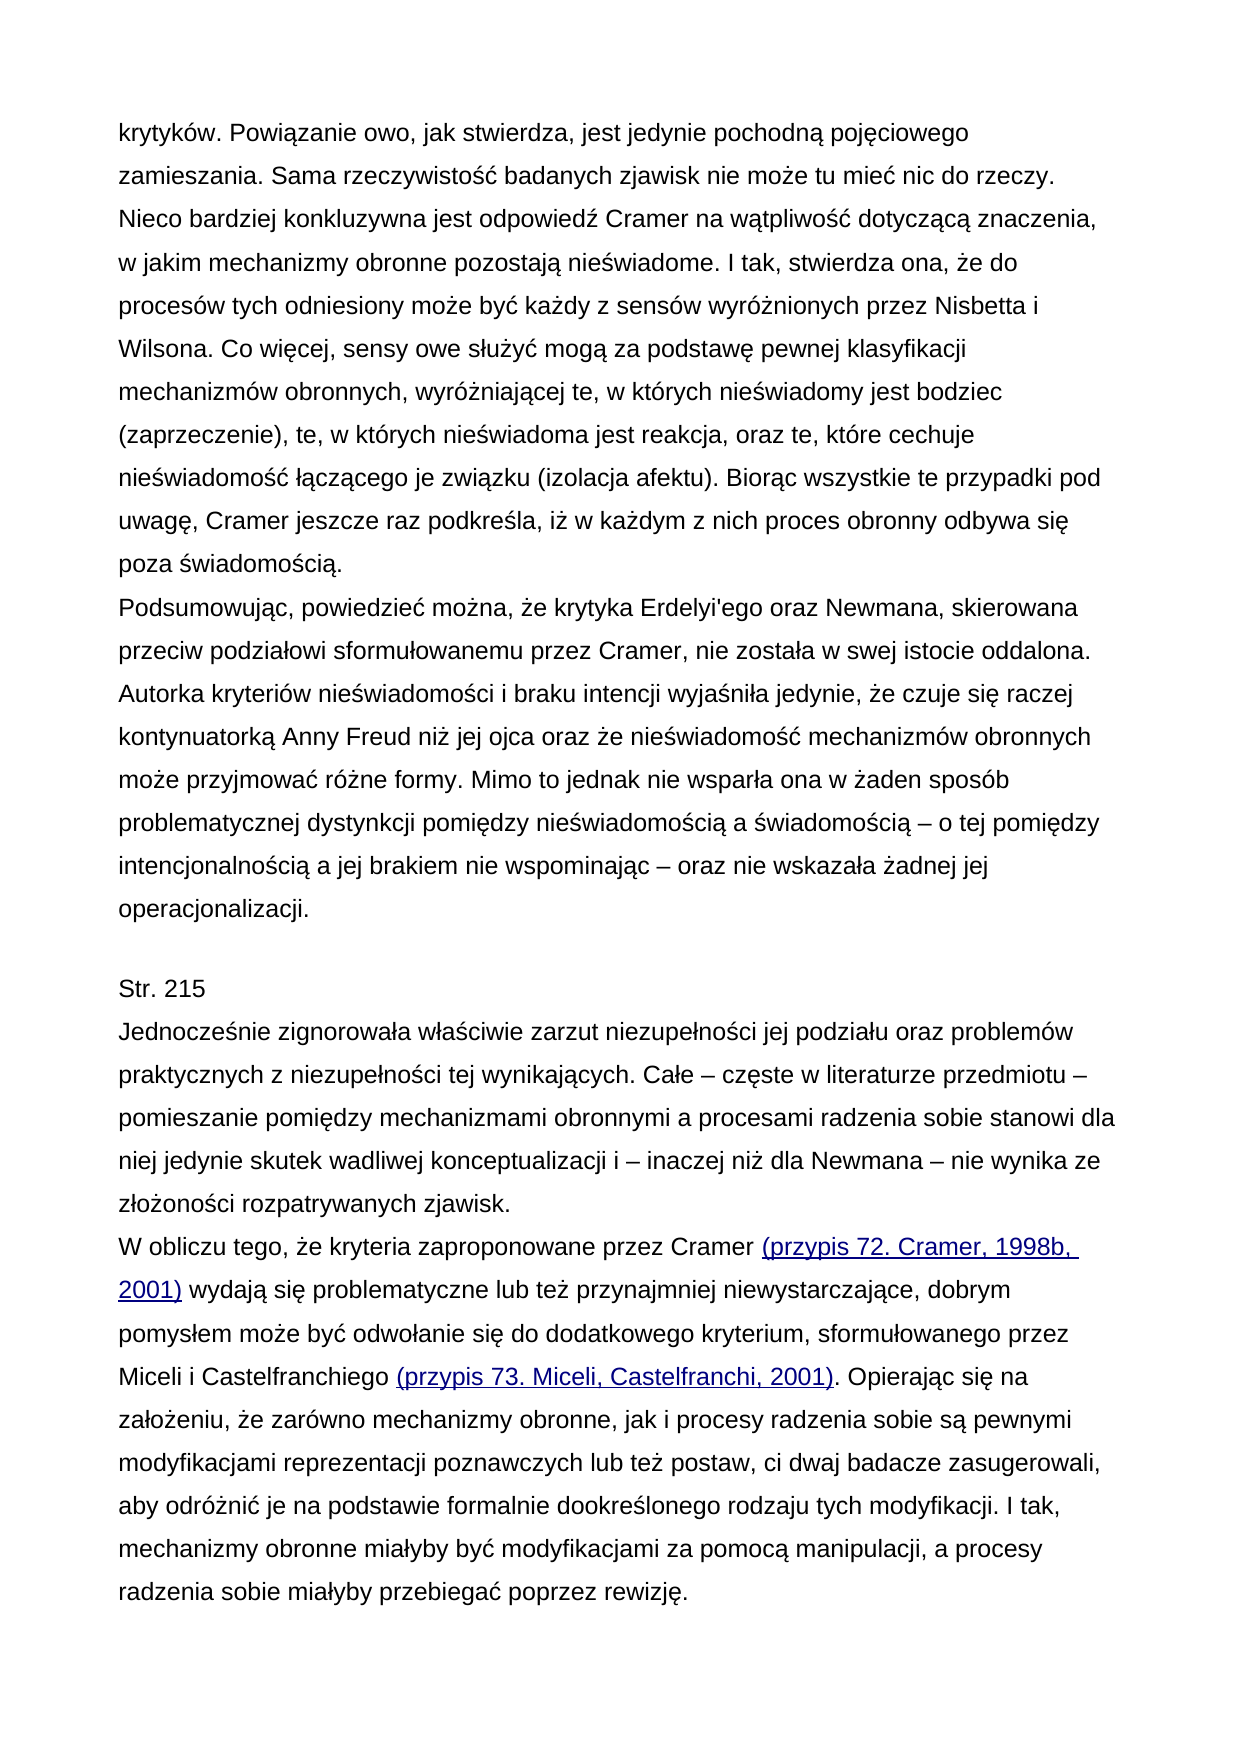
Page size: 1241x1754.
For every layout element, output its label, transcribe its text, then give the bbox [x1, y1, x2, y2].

text krytyków. Powiązanie owo, jak stwierdza, jest jedynie pochodną pojęciowego zamieszania. Sama rzeczywistość badanych zjawisk nie może tu mieć nic do rzeczy. [118, 118, 1122, 190]
text Jednocześnie zignorowała właściwie zarzut niezupełności jej podziału oraz problemów praktycznych z niezupełności tej wynikających. Całe – częste w literaturze przedmiotu – pomieszanie pomiędzy mechanizmami obronnymi a procesami radzenia sobie stanowi dla niej jedynie skutek wadliwej konceptualizacji i – inaczej niż dla Newmana – nie wynika ze złożoności rozpatrywanych zjawisk. [118, 1017, 1122, 1218]
text Podsumowując, powiedzieć można, że krytyka Erdelyi'ego oraz Newmana, skierowana przeciw podziałowi sformułowanemu przez Cramer, nie została w swej istocie oddalona. Autorka kryteriów nieświadomości i braku intencji wyjaśniła jedynie, że czuje się raczej kontynuatorką Anny Freud niż jej ojca oraz że nieświadomość mechanizmów obronnych może przyjmować różne formy. Mimo to jednak nie wsparła ona w żaden sposób problematycznej dystynkcji pomiędzy nieświadomością a świadomością – o tej pomiędzy intencjonalnością a jej brakiem nie wspominając – oraz nie wskazała żadnej jej operacjonalizacji. [118, 592, 1122, 923]
text Str. 215 [118, 973, 1122, 1002]
text Nieco bardziej konkluzywna jest odpowiedź Cramer na wątpliwość dotyczącą znaczenia, w jakim mechanizmy obronne pozostają nieświadome. I tak, stwierdza ona, że do procesów tych odniesiony może być każdy z sensów wyróżnionych przez Nisbetta i Wilsona. Co więcej, sensy owe służyć mogą za podstawę pewnej klasyfikacji mechanizmów obronnych, wyróżniającej te, w których nieświadomy jest bodziec (zaprzeczenie), te, w których nieświadoma jest reakcja, oraz te, które cechuje nieświadomość łączącego je związku (izolacja afektu). Biorąc wszystkie te przypadki pod uwagę, Cramer jeszcze raz podkreśla, iż w każdym z nich proces obronny odbywa się poza świadomością. [118, 204, 1122, 578]
text W obliczu tego, że kryteria zaproponowane przez Cramer (przypis 72. Cramer, 1998b, 2001) wydają się problematyczne lub też przynajmniej niewystarczające, dobrym pomysłem może być odwołanie się do dodatkowego kryterium, sformułowanego przez Miceli i Castelfranchiego (przypis 73. Miceli, Castelfranchi, 2001). Opierając się na założeniu, że zarówno mechanizmy obronne, jak i procesy radzenia sobie są pewnymi modyfikacjami reprezentacji poznawczych lub też postaw, ci dwaj badacze zasugerowali, aby odróżnić je na podstawie formalnie dookreślonego rodzaju tych modyfikacji. I tak, mechanizmy obronne miałyby być modyfikacjami za pomocą manipulacji, a procesy radzenia sobie miałyby przebiegać poprzez rewizję. [118, 1232, 1122, 1606]
